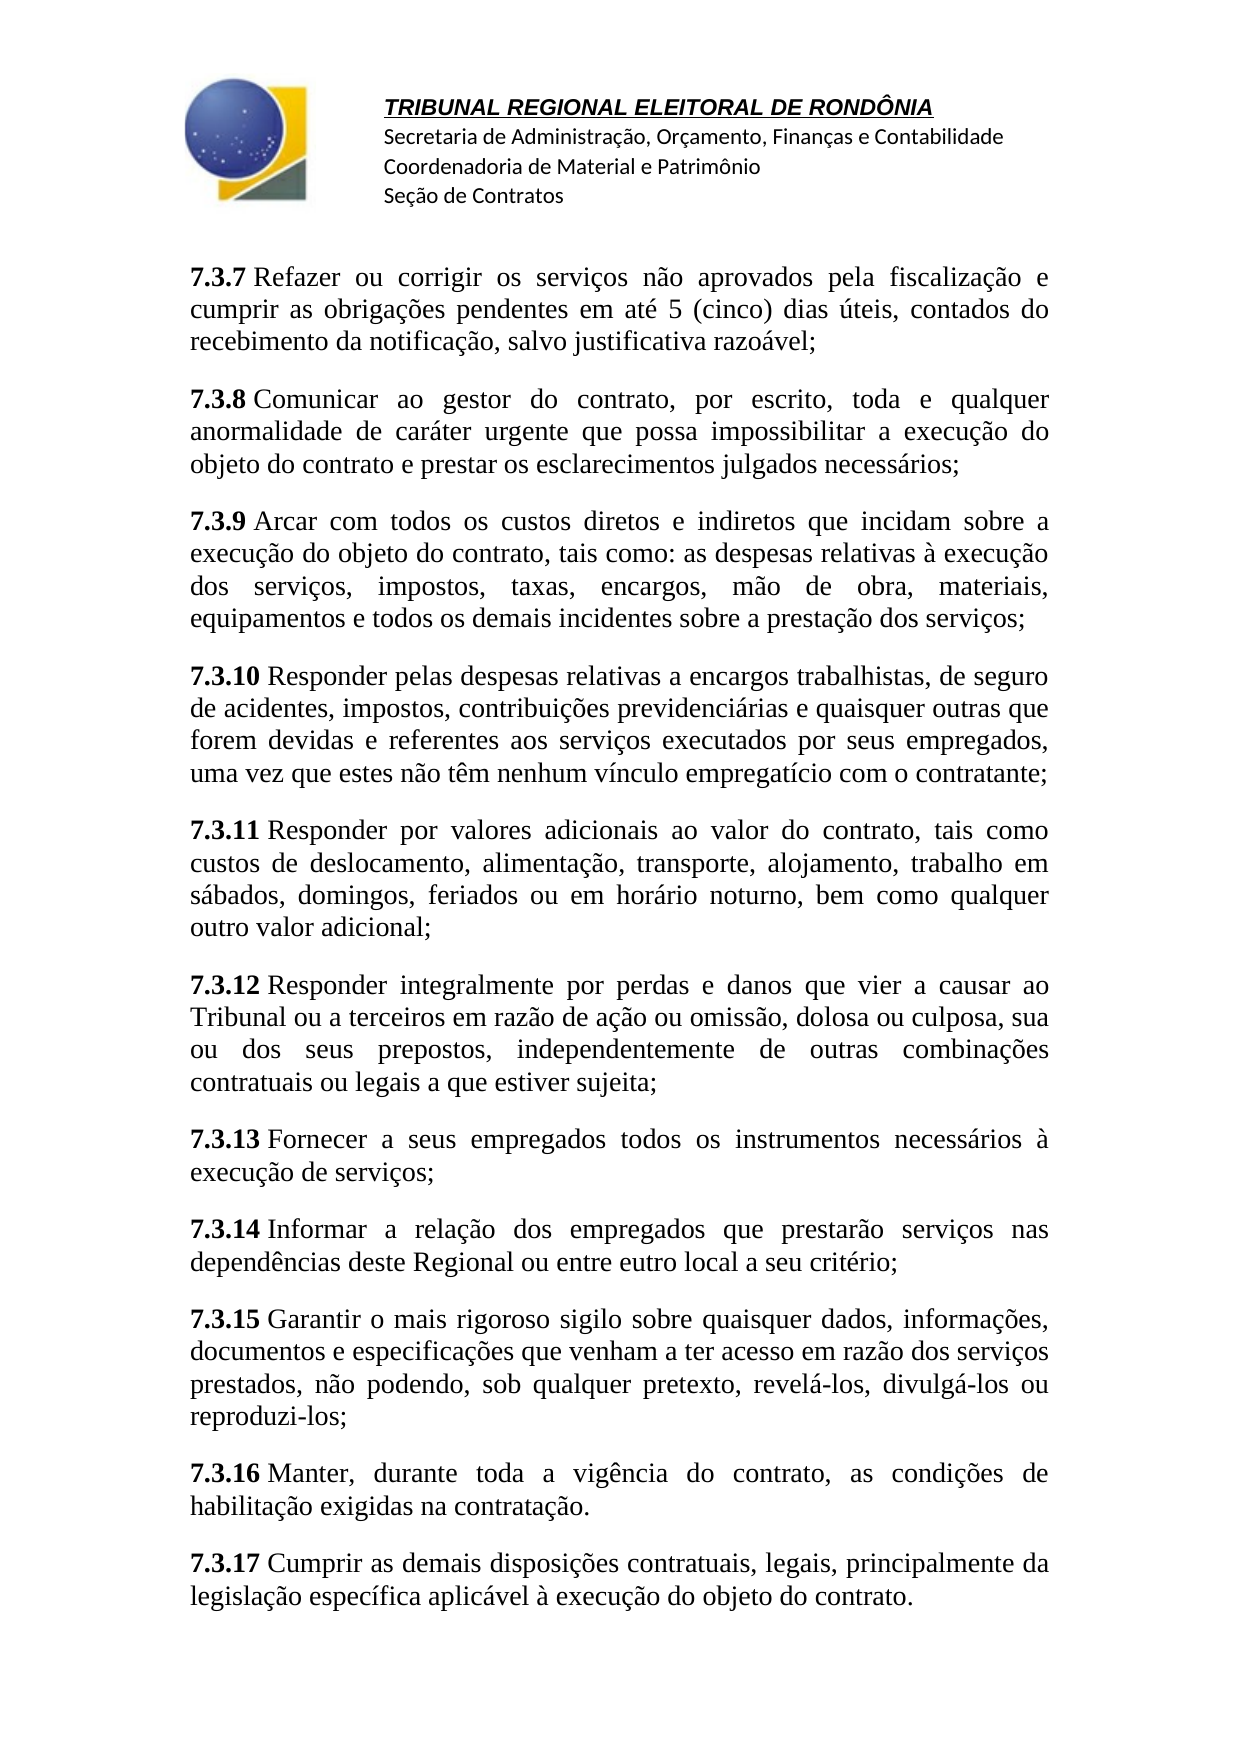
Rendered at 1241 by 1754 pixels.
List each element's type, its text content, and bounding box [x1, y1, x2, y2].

text 7.3.17 Cumprir as demais disposições contratuais, legais, principalmente da legislação específica aplicável à execução do objeto do contrato. [190, 1546, 1051, 1611]
text 7.3.14 Informar a relação dos empregados que prestarão serviços nas dependências deste Regional ou entre eutro local a seu critério; [190, 1212, 1051, 1277]
text 7.3.9 Arcar com todos os custos diretos e indiretos que incidam sobre a execução do objeto do contrato, tais como: as despesas relativas à execução dos serviços, impostos, taxas, encargos, mão de obra, materiais, equipamentos e todos os demais incidentes sobre a prestação dos serviços; [190, 504, 1051, 634]
text 7.3.15 Garantir o mais rigoroso sigilo sobre quaisquer dados, informações, documentos e especificações que venham a ter acesso em razão dos serviços prestados, não podendo, sob qualquer pretexto, revelá-los, divulgá-los ou reproduzi-los; [190, 1302, 1051, 1432]
text 7.3.11 Responder por valores adicionais ao valor do contrato, tais como custos de deslocamento, alimentação, transporte, alojamento, trabalho em sábados, domingos, feriados ou em horário noturno, bem como qualquer outro valor adicional; [190, 813, 1051, 943]
text 7.3.7 Refazer ou corrigir os serviços não aprovados pela fiscalização e cumprir as obrigações pendentes em até 5 (cinco) dias úteis, contados do recebimento da notificação, salvo justificativa razoável; [190, 260, 1051, 357]
text 7.3.16 Manter, durante toda a vigência do contrato, as condições de habilitação exigidas na contratação. [190, 1457, 1051, 1521]
text 7.3.13 Fornecer a seus empregados todos os instrumentos necessários à execução de serviços; [190, 1122, 1051, 1187]
text 7.3.12 Responder integralmente por perdas e danos que vier a causar ao Tribunal ou a terceiros em razão de ação ou omissão, dolosa ou culposa, sua ou dos seus prepostos, independentemente de outras combinações contratuais ou legais a que estiver sujeita; [190, 968, 1051, 1097]
text 7.3.8 Comunicar ao gestor do contrato, por escrito, toda e qualquer anormalidade de caráter urgente que possa impossibilitar a execução do objeto do contrato e prestar os esclarecimentos julgados necessários; [190, 382, 1051, 479]
text 7.3.10 Responder pelas despesas relativas a encargos trabalhistas, de seguro de acidentes, impostos, contribuições previdenciárias e quaisquer outras que forem devidas e referentes aos serviços executados por seus empregados, uma vez que estes não têm nenhum vínculo empregatício com o contratante; [190, 659, 1051, 788]
